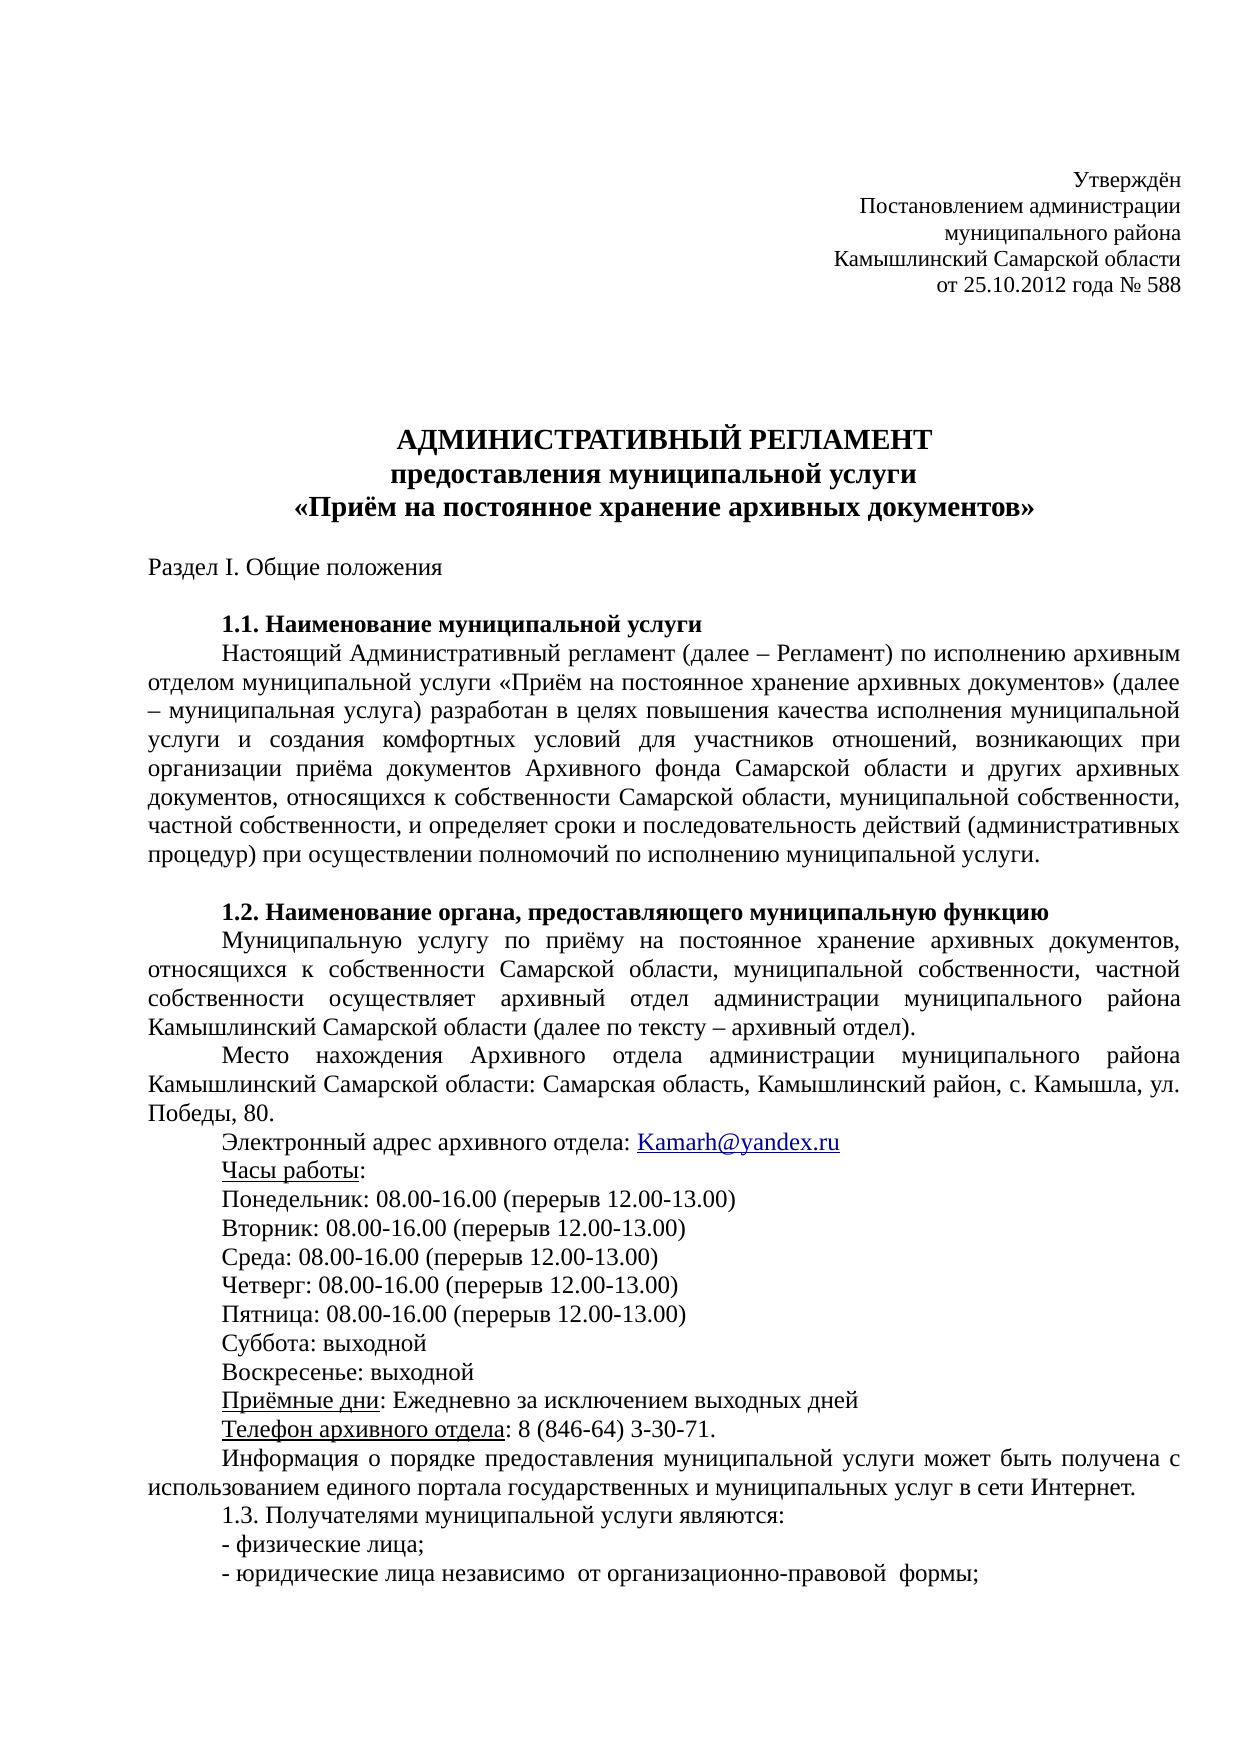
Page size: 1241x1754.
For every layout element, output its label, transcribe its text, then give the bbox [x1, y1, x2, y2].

text Часы работы: [148, 1156, 1181, 1184]
text Пятница: 08.00-16.00 (перерыв 12.00-13.00) [148, 1299, 1181, 1328]
text Настоящий Административный регламент (далее – Регламент) по исполнению архивным отделом муниципальной услуги «Приём на постоянное хранение архивных документов» (далее – муниципальная услуга) разработан в целях повышения качества исполнения муниципальной услуги и создания комфортных условий для участников отношений, возникающих при организации приёма документов Архивного фонда Самарской области и других архивных документов, относящихся к собственности Самарской области, муниципальной собственности, частной собственности, и определяет сроки и последовательность действий (административных процедур) при осуществлении полномочий по исполнению муниципальной услуги. [148, 638, 1181, 868]
text Среда: 08.00-16.00 (перерыв 12.00-13.00) [148, 1242, 1181, 1271]
text «Приём на постоянное хранение архивных документов» [148, 489, 1181, 523]
text Четверг: 08.00-16.00 (перерыв 12.00-13.00) [148, 1271, 1181, 1299]
text - юридические лица независимо от организационно-правовой формы; [148, 1558, 1181, 1587]
text - физические лица; [148, 1529, 1181, 1558]
text Телефон архивного отдела: 8 (846-64) 3-30-71. [148, 1414, 1181, 1443]
text Информация о порядке предоставления муниципальной услуги может быть получена с использованием единого портала государственных и муниципальных услуг в сети Интернет. [148, 1443, 1181, 1501]
text Камышлинский Самарской области [148, 245, 1181, 271]
text Электронный адрес архивного отдела: Kamarh@yandex.ru [148, 1127, 1181, 1156]
text муниципального района [148, 219, 1181, 245]
text Суббота: выходной [148, 1328, 1181, 1357]
text Муниципальную услугу по приёму на постоянное хранение архивных документов, относящихся к собственности Самарской области, муниципальной собственности, частной собственности осуществляет архивный отдел администрации муниципального района Камышлинский Самарской области (далее по тексту – архивный отдел). [148, 926, 1181, 1041]
text от 25.10.2012 года № 588 [148, 271, 1181, 298]
text Понедельник: 08.00-16.00 (перерыв 12.00-13.00) [148, 1184, 1181, 1213]
text Вторник: 08.00-16.00 (перерыв 12.00-13.00) [148, 1213, 1181, 1242]
text Постановлением администрации [148, 192, 1181, 219]
text АДМИНИСТРАТИВНЫЙ РЕГЛАМЕНТ [148, 422, 1181, 456]
text предоставления муниципальной услуги [148, 456, 1181, 489]
text Утверждён [148, 166, 1181, 192]
text 1.2. Наименование органа, предоставляющего муниципальную функцию [148, 897, 1181, 926]
text Приёмные дни: Ежедневно за исключением выходных дней [148, 1386, 1181, 1414]
text Место нахождения Архивного отдела администрации муниципального района Камышлинский Самарской области: Самарская область, Камышлинский район, с. Камышла, ул. Победы, 80. [148, 1041, 1181, 1127]
text 1.3. Получателями муниципальной услуги являются: [148, 1501, 1181, 1529]
text Воскресенье: выходной [148, 1357, 1181, 1386]
text 1.1. Наименование муниципальной услуги [110, 609, 1181, 638]
text Раздел I. Общие положения [148, 552, 1181, 581]
